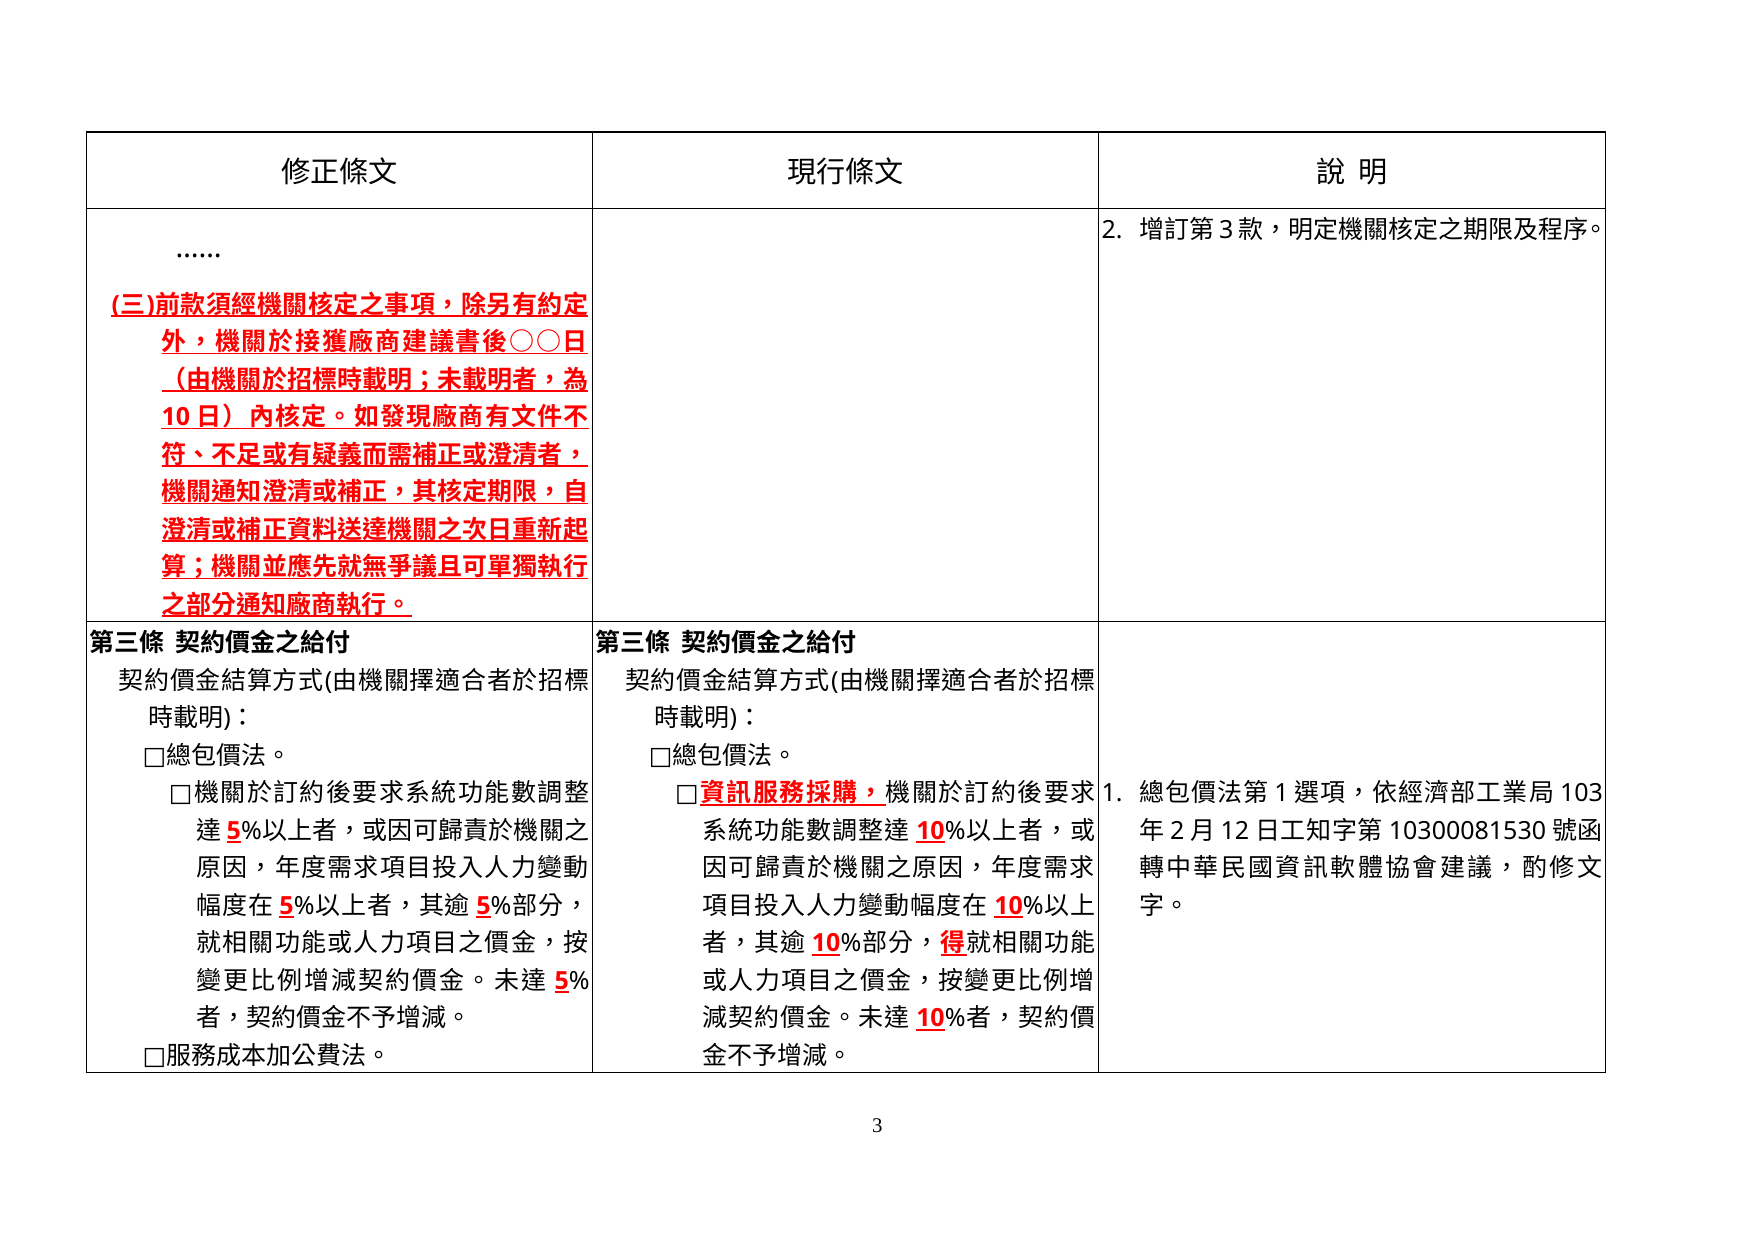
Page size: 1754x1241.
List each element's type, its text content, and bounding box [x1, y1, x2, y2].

table_cell [593, 209, 1098, 621]
table_header 現行條文 [593, 133, 1098, 207]
table_cell 第2款「基本作業服務」之3，增訂機關及廠商對機關提供設備之權利義務。 增訂第3款，明定機關核定之期限及程序。 [1099, 209, 1605, 621]
table_header 說 明 [1099, 133, 1605, 207]
table_cell 第三條 契約價金之給付 契約價金結算方式(由機關擇適合者於招標時載明)： □總包價法。 □資訊服務採購，機關於訂約後要求系統功能數調整達10%以上者，或因可歸責於機關之原因，年度需求項目投入人力變動幅度在10%以上者，其逾10%部分，得就相關功能或人力項目之價金，按變更比例增減契約價金。未達10%者，契約價金不予增減。 [593, 622, 1098, 1072]
table_cell 總包價法第1選項，依經濟部工業局103年2月12日工知字第10300081530號函轉中華民國資訊軟體協會建議，酌修文字。 配合本會103年12月10日修正「機關委託資訊服務廠商評選及計費辦法」第16條第6項，修正服務成本加公費法第2目；另第3目酌修文字。 [1099, 622, 1605, 1072]
table_header 修正條文 [87, 133, 592, 207]
table_cell 第三條 契約價金之給付 契約價金結算方式(由機關擇適合者於招標時載明)： □總包價法。 □機關於訂約後要求系統功能數調整達5%以上者，或因可歸責於機關之原因，年度需求項目投入人力變動幅度在5%以上者，其逾5%部分，就相關功能或人力項目之價金，按變更比例增減契約價金。未達5%者，契約價金不予增減。 □服務成本加公費法。 [87, 622, 592, 1072]
table_cell …… (三)前款須經機關核定之事項，除另有約定外，機關於接獲廠商建議書後○○日（由機關於招標時載明；未載明者，為10日）內核定。如發現廠商有文件不符、不足或有疑義而需補正或澄清者，機關通知澄清或補正，其核定期限，自澄清或補正資料送達機關之次日重新起算；機關並應先就無爭議且可單獨執行之部分通知廠商執行。 [87, 209, 592, 621]
